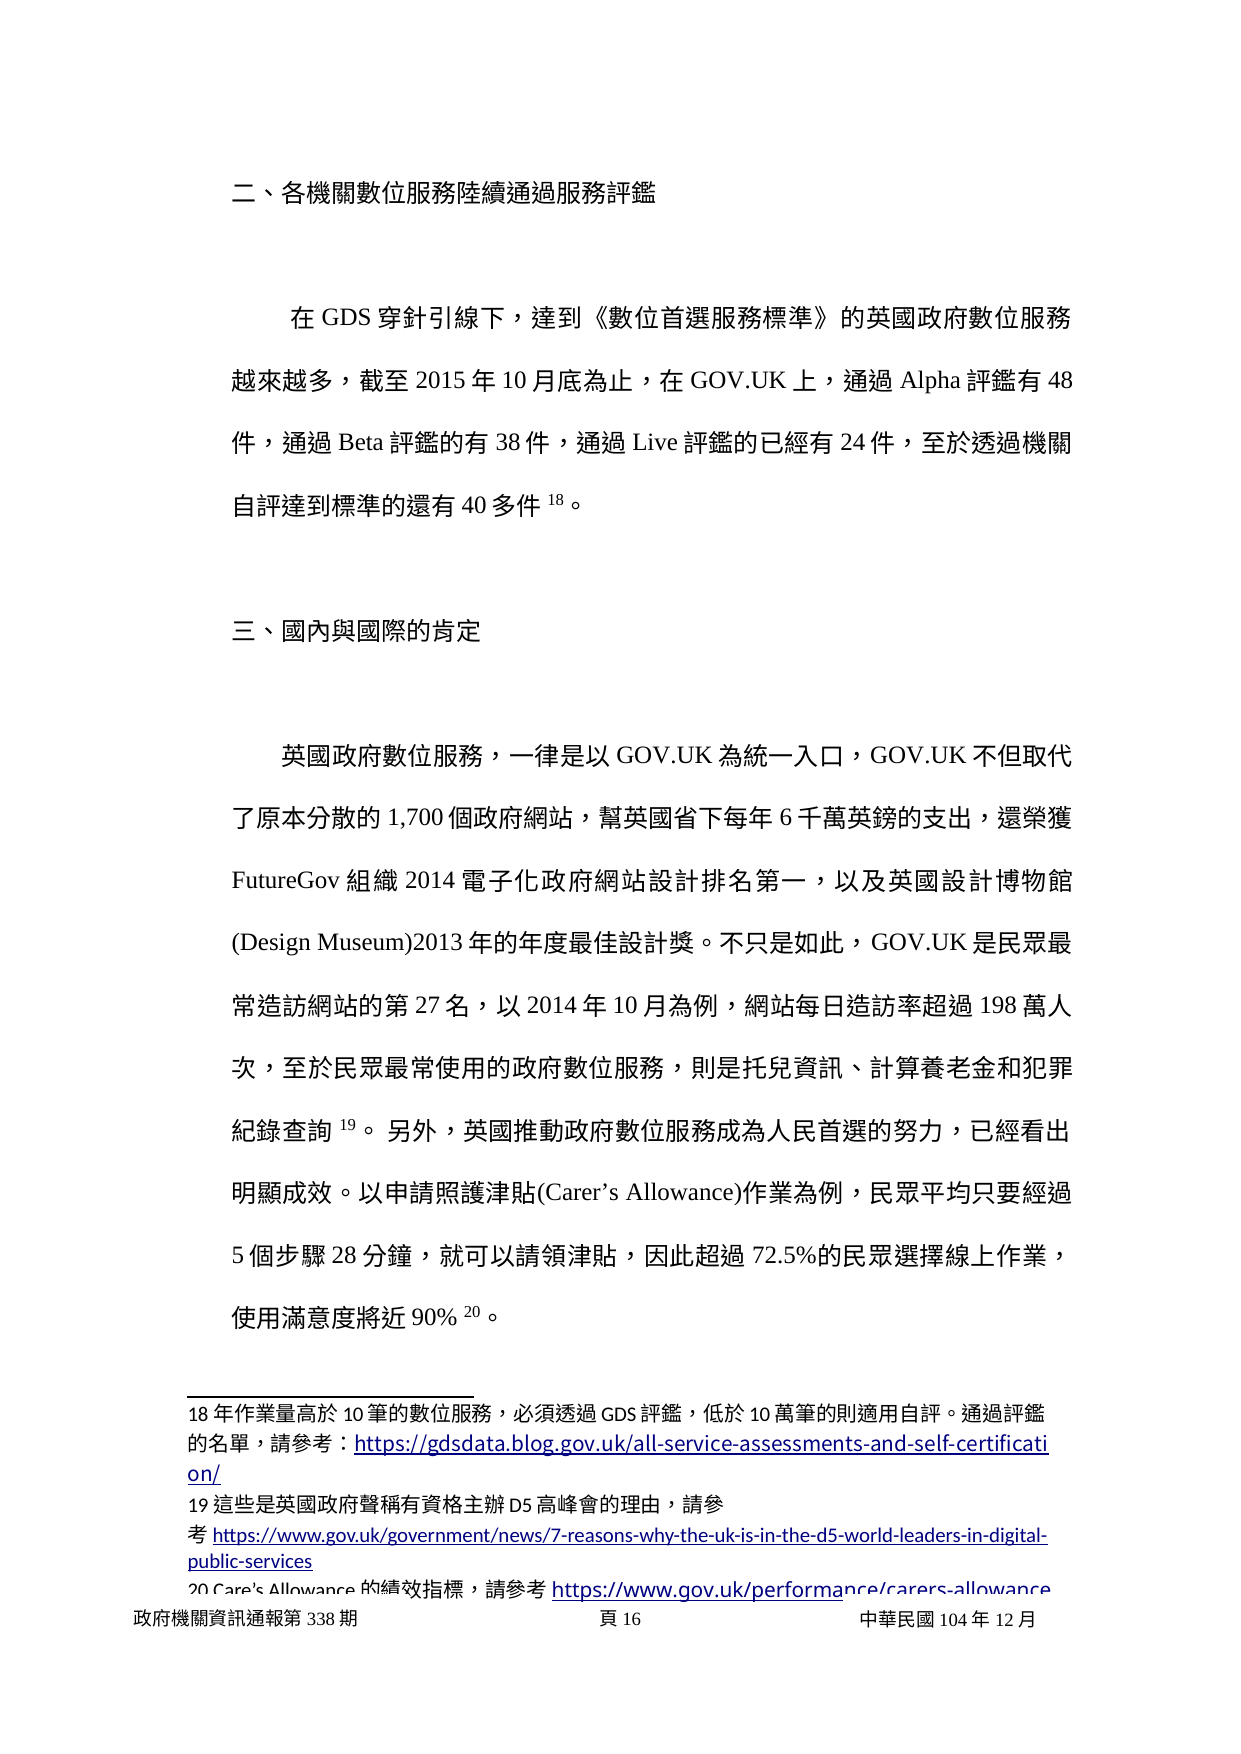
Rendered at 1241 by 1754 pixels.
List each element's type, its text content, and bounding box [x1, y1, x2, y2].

text 這些是英國政府聲稱有資格主辦D5高峰會的理由，請參考https://www.gov.uk/government/news/7-reasons-why-the-uk-is-in-the-d5-world-leaders-in-digital-public-services [187, 1488, 1053, 1574]
text 英國政府數位服務，一律是以GOV.UK為統一入口，GOV.UK不但取代了原本分散的1,700個政府網站，幫英國省下每年6千萬英鎊的支出，還榮獲FutureGov組織2014電子化政府網站設計排名第一，以及英國設計博物館(Design Museum)2013年的年度最佳設計獎。不只是如此，GOV.UK是民眾最常造訪網站的第27名，以2014年10月為例，網站每日造訪率超過198萬人次，至於民眾最常使用的政府數位服務，則是托兒資訊、計算養老金和犯罪紀錄查詢 。 另外，英國推動政府數位服務成為人民首選的努力，已經看出明顯成效。以申請照護津貼(Carer’s Allowance)作業為例，民眾平均只要經過5個步驟28分鐘，就可以請領津貼，因此超過72.5%的民眾選擇線上作業，使用滿意度將近90% 。 [231, 712, 1073, 1337]
text Care’s Allowance的績效指標，請參考https://www.gov.uk/performance/carers-allowance [187, 1574, 1053, 1604]
text 在GDS穿針引線下，達到《數位首選服務標準》的英國政府數位服務越來越多，截至2015年10月底為止，在GOV.UK上，通過Alpha評鑑有48件，通過Beta評鑑的有38件，通過Live評鑑的已經有24件，至於透過機關自評達到標準的還有40多件 。 [231, 275, 1073, 525]
text 二、各機關數位服務陸續通過服務評鑑 [187, 150, 1073, 212]
text 年作業量高於10筆的數位服務，必須透過GDS評鑑，低於10萬筆的則適用自評。通過評鑑的名單，請參考：https://gdsdata.blog.gov.uk/all-service-assessments-and-self-certification/ [187, 1397, 1053, 1488]
text 三、國內與國際的肯定 [187, 587, 1073, 650]
